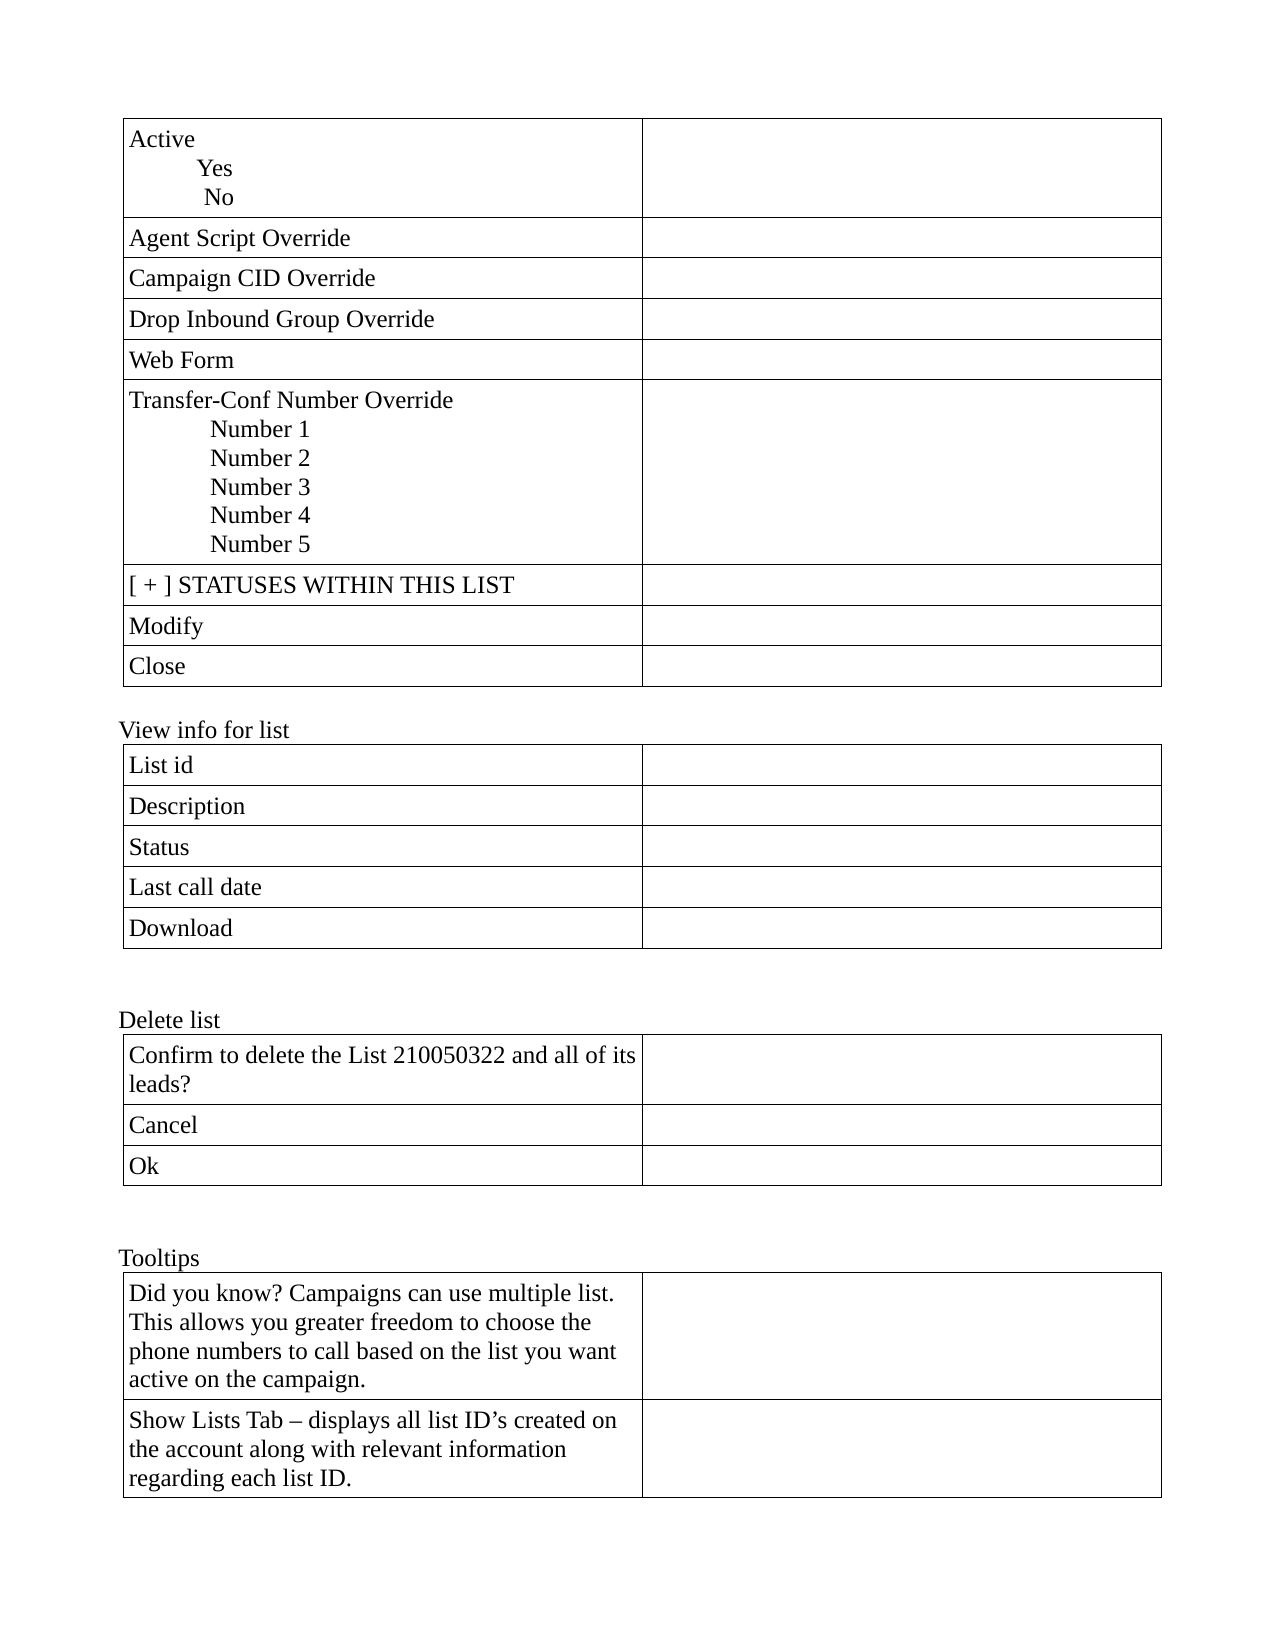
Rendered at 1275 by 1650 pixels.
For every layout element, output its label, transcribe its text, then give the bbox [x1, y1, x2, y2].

table_header List id [124, 745, 642, 785]
table_cell Campaign CID Override [124, 258, 642, 298]
table_cell Agent Script Override [124, 218, 642, 257]
table_header Confirm to delete the List 210050322 and all of its leads? [124, 1035, 642, 1104]
table_cell [643, 826, 1161, 866]
table_cell [643, 218, 1161, 257]
table_cell [643, 565, 1161, 604]
table_cell [643, 299, 1161, 338]
table_header [643, 745, 1161, 785]
table_cell [643, 340, 1161, 379]
table_cell [643, 1400, 1161, 1497]
table_cell Cancel [124, 1105, 642, 1144]
table_cell Active Yes No [124, 119, 642, 216]
table_cell [643, 646, 1161, 686]
table_cell [643, 119, 1161, 216]
table_header Did you know? Campaigns can use multiple list. This allows you greater freedom to choose the phone numbers to call based on the list you want active on the campaign. [124, 1273, 642, 1399]
table_cell [643, 1105, 1161, 1144]
table_cell Description [124, 786, 642, 825]
table_cell [643, 606, 1161, 645]
table_cell Last call date [124, 867, 642, 907]
table_cell Download [124, 908, 642, 948]
table_cell Close [124, 646, 642, 686]
table_header [643, 1273, 1161, 1399]
table_cell Status [124, 826, 642, 866]
text Tooltips [118, 1243, 1157, 1272]
table_header [643, 1035, 1161, 1104]
table_cell [643, 867, 1161, 907]
table_cell [643, 908, 1161, 948]
table_cell Ok [124, 1146, 642, 1185]
table_cell [ + ] STATUSES WITHIN THIS LIST [124, 565, 642, 604]
table_cell [643, 258, 1161, 298]
table_cell Web Form [124, 340, 642, 379]
table_cell Show Lists Tab – displays all list ID’s created on the account along with relevant information regarding each list ID. [124, 1400, 642, 1497]
table_cell Modify [124, 606, 642, 645]
text Delete list [118, 1006, 1157, 1034]
table_cell [643, 1146, 1161, 1185]
table_cell [643, 786, 1161, 825]
text View info for list [118, 715, 1157, 744]
table_cell [643, 380, 1161, 564]
table_cell Drop Inbound Group Override [124, 299, 642, 338]
table_cell Transfer-Conf Number Override Number 1 Number 2 Number 3 Number 4 Number 5 [124, 380, 642, 564]
